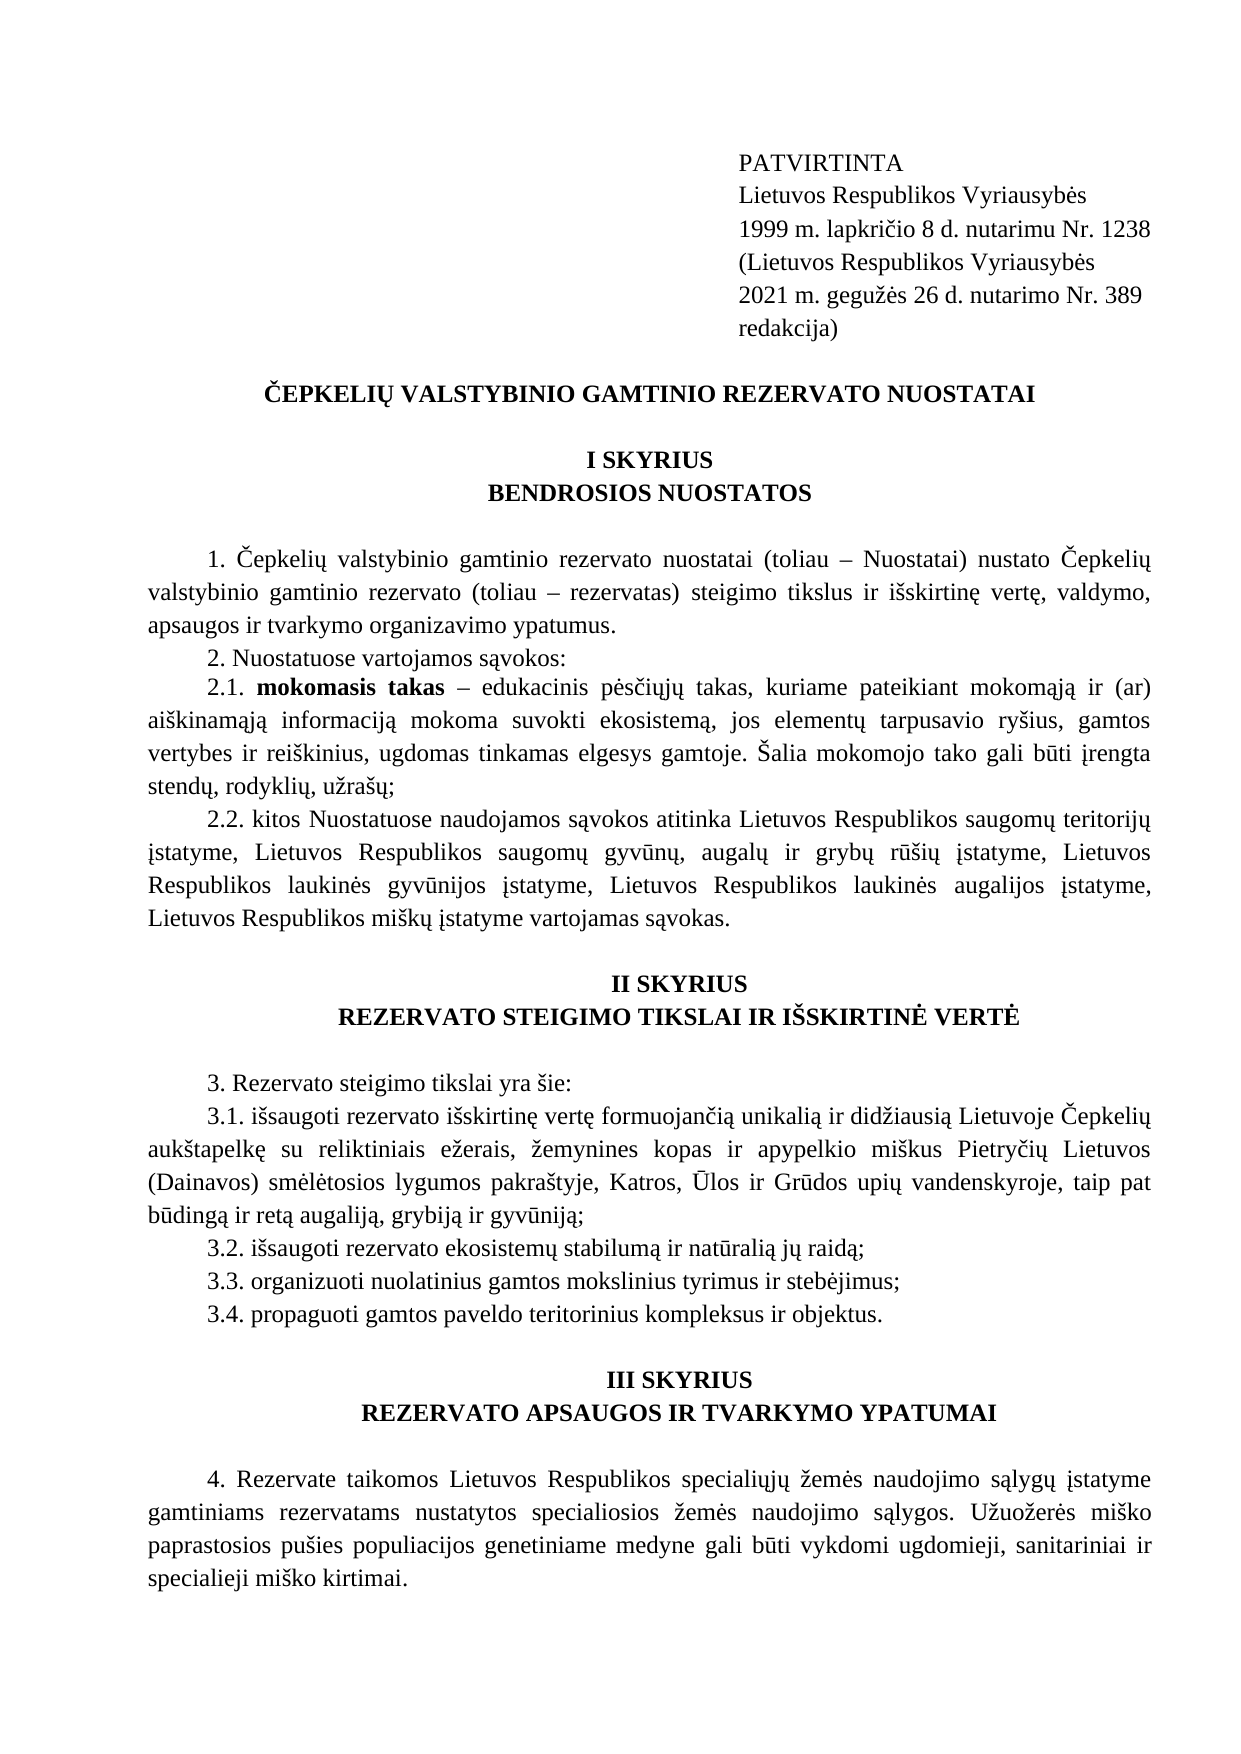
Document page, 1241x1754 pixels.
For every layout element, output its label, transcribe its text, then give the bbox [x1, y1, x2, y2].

text PATVIRTINTA [679, 148, 1152, 176]
text 2021 m. gegužės 26 d. nutarimo Nr. 389 [148, 280, 1152, 308]
text 3.3. organizuoti nuolatinius gamtos mokslinius tyrimus ir stebėjimus; [148, 1266, 1152, 1295]
text REZERVATO STEIGIMO TIKSLAI IR IŠSKIRTINĖ VERTĖ [148, 1002, 1152, 1031]
text 3. Rezervato steigimo tikslai yra šie: [148, 1068, 1152, 1097]
text redakcija) [148, 313, 1152, 341]
text 3.4. propaguoti gamtos paveldo teritorinius kompleksus ir objektus. [148, 1299, 1152, 1328]
text 1. Čepkelių valstybinio gamtinio rezervato nuostatai (toliau – Nuostatai) nustato Čepkelių valstybinio gamtinio rezervato (toliau – rezervatas) steigimo tikslus ir išskirtinę vertę, valdymo, apsaugos ir tvarkymo organizavimo ypatumus. [148, 544, 1152, 639]
text II SKYRIUS [148, 969, 1152, 998]
text I SKYRIUS [148, 445, 1152, 473]
text 3.2. išsaugoti rezervato ekosistemų stabilumą ir natūralią jų raidą; [148, 1233, 1152, 1262]
text 1999 m. lapkričio 8 d. nutarimu Nr. 1238 [148, 214, 1152, 242]
text (Lietuvos Respublikos Vyriausybės [148, 247, 1152, 275]
text Lietuvos Respublikos Vyriausybės [148, 181, 1152, 209]
text BENDROSIOS NUOSTATOS [148, 478, 1152, 507]
text REZERVATO APSAUGOS IR TVARKYMO YPATUMAI [148, 1398, 1152, 1427]
text 3.1. išsaugoti rezervato išskirtinę vertę formuojančią unikalią ir didžiausią Lietuvoje Čepkelių aukštapelkę su reliktiniais ežerais, žemynines kopas ir apypelkio miškus Pietryčių Lietuvos (Dainavos) smėlėtosios lygumos pakraštyje, Katros, Ūlos ir Grūdos upių vandenskyroje, taip pat būdingą ir retą augaliją, grybiją ir gyvūniją; [148, 1101, 1152, 1229]
text 2. Nuostatuose vartojamos sąvokos: [148, 643, 1152, 672]
text III SKYRIUS [148, 1365, 1152, 1394]
text 4. Rezervate taikomos Lietuvos Respublikos specialiųjų žemės naudojimo sąlygų įstatyme gamtiniams rezervatams nustatytos specialiosios žemės naudojimo sąlygos. Užuožerės miško paprastosios pušies populiacijos genetiniame medyne gali būti vykdomi ugdomieji, sanitariniai ir specialieji miško kirtimai. [148, 1464, 1152, 1592]
text 2.2. kitos Nuostatuose naudojamos sąvokos atitinka Lietuvos Respublikos saugomų teritorijų įstatyme, Lietuvos Respublikos saugomų gyvūnų, augalų ir grybų rūšių įstatyme, Lietuvos Respublikos laukinės gyvūnijos įstatyme, Lietuvos Respublikos laukinės augalijos įstatyme, Lietuvos Respublikos miškų įstatyme vartojamas sąvokas. [148, 804, 1152, 932]
text ČEPKELIŲ VALSTYBINIO GAMTINIO REZERVATO NUOSTATAI [148, 379, 1152, 407]
text 2.1. mokomasis takas – edukacinis pėsčiųjų takas, kuriame pateikiant mokomąją ir (ar) aiškinamąją informaciją mokoma suvokti ekosistemą, jos elementų tarpusavio ryšius, gamtos vertybes ir reiškinius, ugdomas tinkamas elgesys gamtoje. Šalia mokomojo tako gali būti įrengta stendų, rodyklių, užrašų; [148, 672, 1152, 799]
